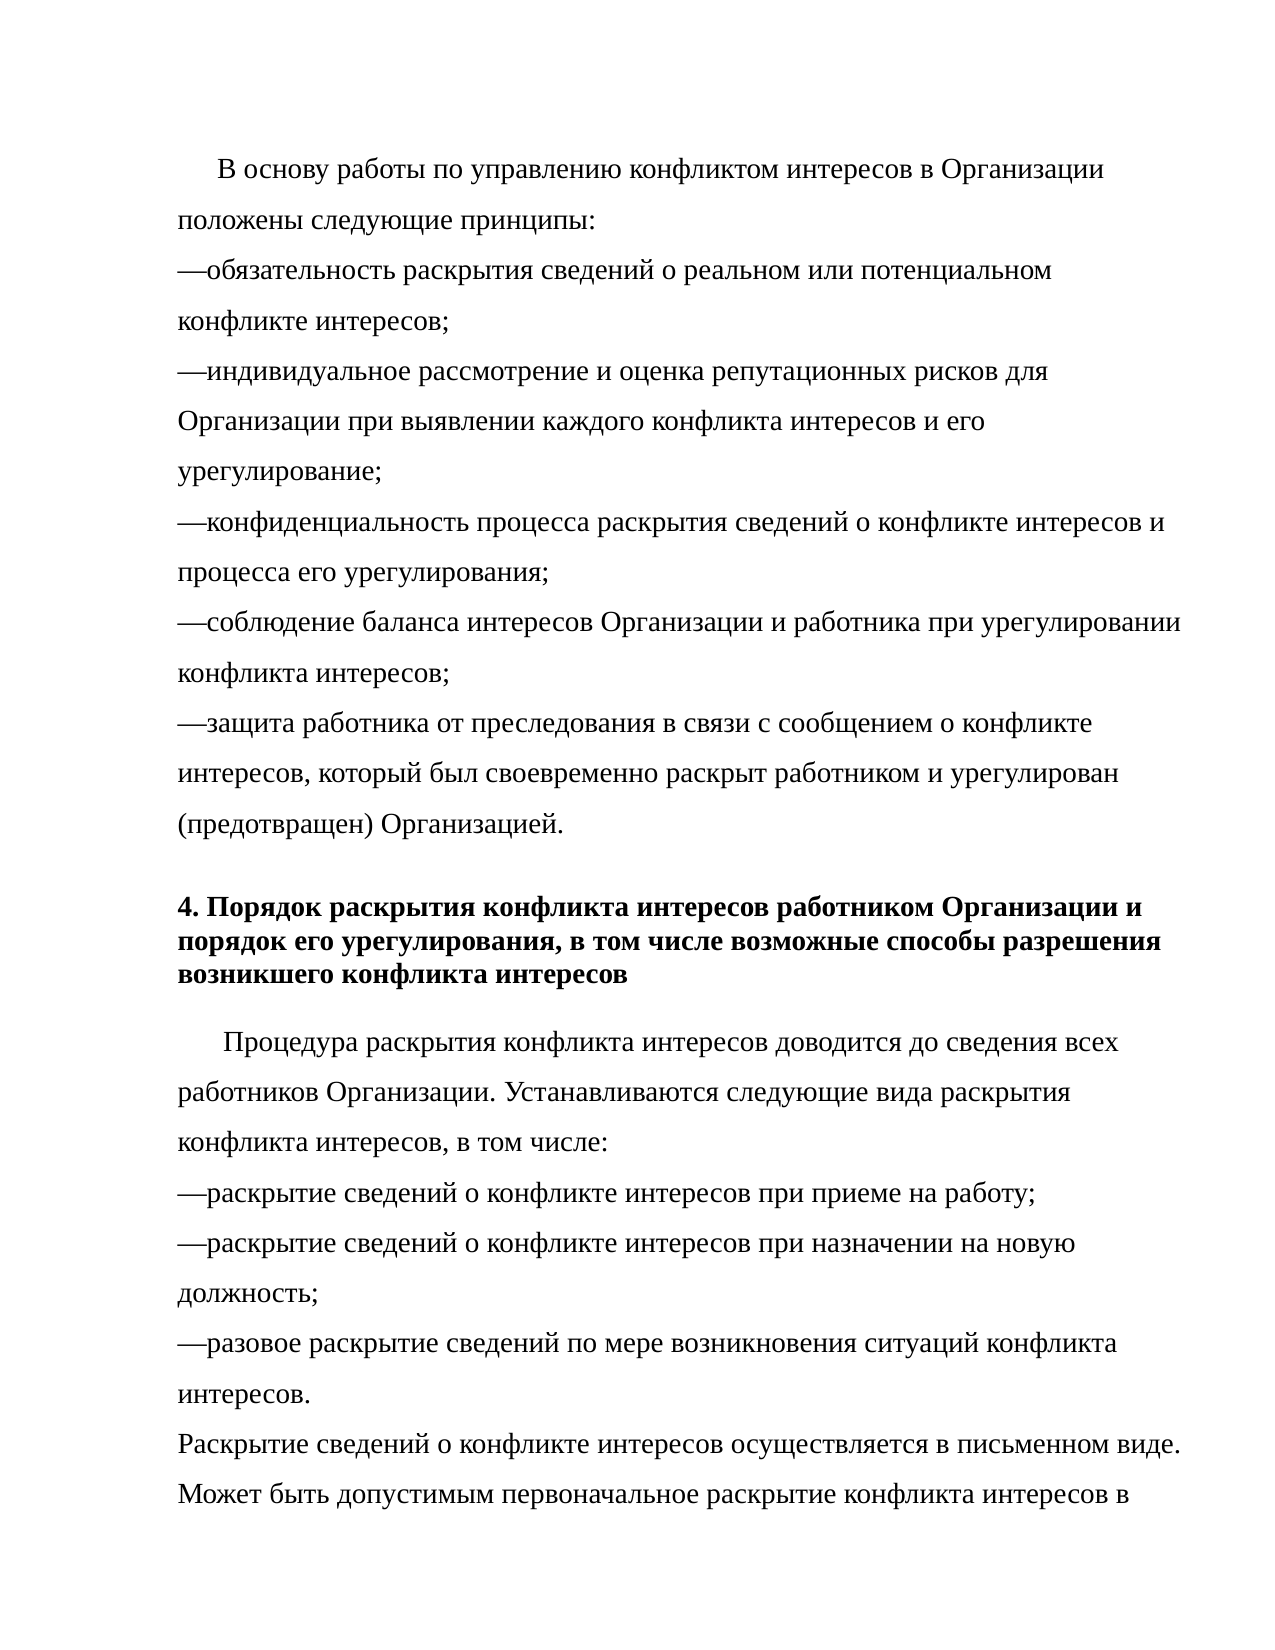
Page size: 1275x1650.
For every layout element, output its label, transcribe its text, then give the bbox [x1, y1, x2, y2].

text —соблюдение баланса интересов Организации и работника при урегулировании конфликта интересов; [177, 604, 1186, 688]
text —конфиденциальность процесса раскрытия сведений о конфликте интересов и процесса его урегулирования; [177, 504, 1186, 588]
text Процедура раскрытия конфликта интересов доводится до сведения всех работников Организации. Устанавливаются следующие вида раскрытия конфликта интересов, в том числе: [177, 1024, 1186, 1158]
text интересов. [177, 1376, 1186, 1409]
text —раскрытие сведений о конфликте интересов при приеме на работу; [177, 1175, 1186, 1208]
text —обязательность раскрытия сведений о реальном или потенциальном конфликте интересов; [177, 252, 1186, 336]
text Может быть допустимым первоначальное раскрытие конфликта интересов в [177, 1477, 1186, 1510]
text 4. Порядок раскрытия конфликта интересов работником Организации и порядок его урегулирования, в том числе возможные способы разрешения возникшего конфликта интересов [177, 889, 1186, 990]
text —защита работника от преследования в связи с сообщением о конфликте интересов, который был своевременно раскрыт работником и урегулирован (предотвращен) Организацией. [177, 705, 1186, 839]
text В основу работы по управлению конфликтом интересов в Организации положены следующие принципы: [177, 152, 1186, 236]
text —разовое раскрытие сведений по мере возникновения ситуаций конфликта [177, 1326, 1186, 1359]
text —индивидуальное рассмотрение и оценка репутационных рисков для Организации при выявлении каждого конфликта интересов и его урегулирование; [177, 353, 1186, 487]
text Раскрытие сведений о конфликте интересов осуществляется в письменном виде. [177, 1426, 1186, 1460]
text —раскрытие сведений о конфликте интересов при назначении на новую должность; [177, 1225, 1186, 1309]
